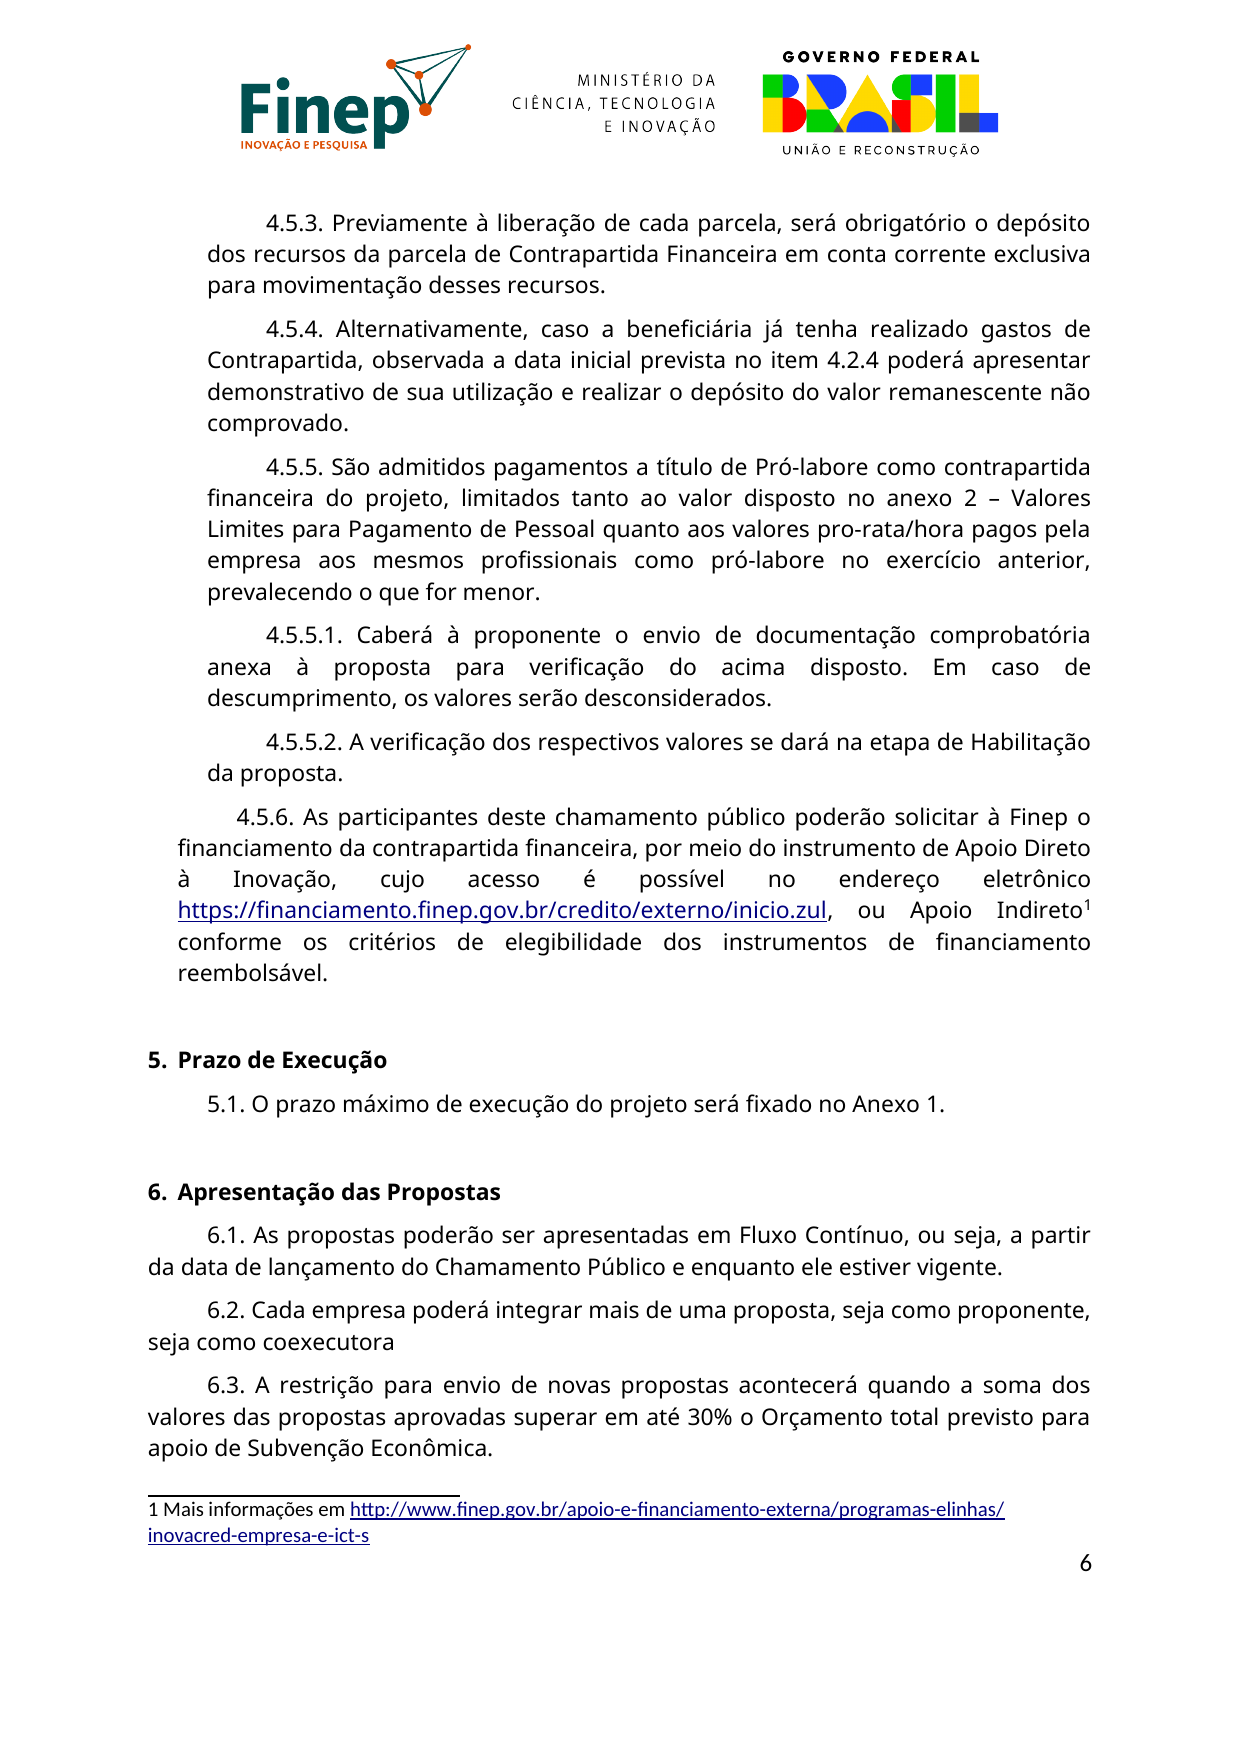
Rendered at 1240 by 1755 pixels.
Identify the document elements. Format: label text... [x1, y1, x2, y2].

text 4.5.3. Previamente à liberação de cada parcela, será obrigatório o depósito dos recursos da parcela de Contrapartida Financeira em conta corrente exclusiva para movimentação desses recursos. [207, 207, 1092, 301]
text 4.5.4. Alternativamente, caso a beneficiária já tenha realizado gastos de Contrapartida, observada a data inicial prevista no item 4.2.4 poderá apresentar demonstrativo de sua utilização e realizar o depósito do valor remanescente não comprovado. [207, 313, 1092, 438]
list Prazo de Execução [148, 1044, 1092, 1076]
list Apresentação das Propostas [148, 1176, 1092, 1207]
text 4.5.5. São admitidos pagamentos a título de Pró-labore como contrapartida financeira do projeto, limitados tanto ao valor disposto no anexo 2 – Valores Limites para Pagamento de Pessoal quanto aos valores pro-rata/hora pagos pela empresa aos mesmos profissionais como pró-labore no exercício anterior, prevalecendo o que for menor. [207, 451, 1092, 607]
text 6.1. As propostas poderão ser apresentadas em Fluxo Contínuo, ou seja, a partir da data de lançamento do Chamamento Público e enquanto ele estiver vigente. [148, 1219, 1092, 1282]
text 5.1. O prazo máximo de execução do projeto será fixado no Anexo 1. [148, 1088, 1092, 1119]
text 6.2. Cada empresa poderá integrar mais de uma proposta, seja como proponente, seja como coexecutora [148, 1294, 1092, 1357]
text 4.5.5.2. A verificação dos respectivos valores se dará na etapa de Habilitação da proposta. [207, 726, 1092, 788]
text 4.5.6. As participantes deste chamamento público poderão solicitar à Finep o financiamento da contrapartida financeira, por meio do instrumento de Apoio Direto à Inovação, cujo acesso é possível no endereço eletrônico https://financiamento.finep.gov.br/credito/externo/inicio.zul, ou Apoio Indireto conforme os critérios de elegibilidade dos instrumentos de financiamento reembolsável. [177, 801, 1092, 988]
text 6.3. A restrição para envio de novas propostas acontecerá quando a soma dos valores das propostas aprovadas superar em até 30% o Orçamento total previsto para apoio de Subvenção Econômica. [148, 1369, 1092, 1463]
text 4.5.5.1. Caberá à proponente o envio de documentação comprobatória anexa à proposta para verificação do acima disposto. Em caso de descumprimento, os valores serão desconsiderados. [207, 619, 1092, 713]
text Mais informações em http://www.finep.gov.br/apoio-e-financiamento-externa/programas-elinhas/inovacred-empresa-e-ict-s [148, 1497, 1092, 1547]
